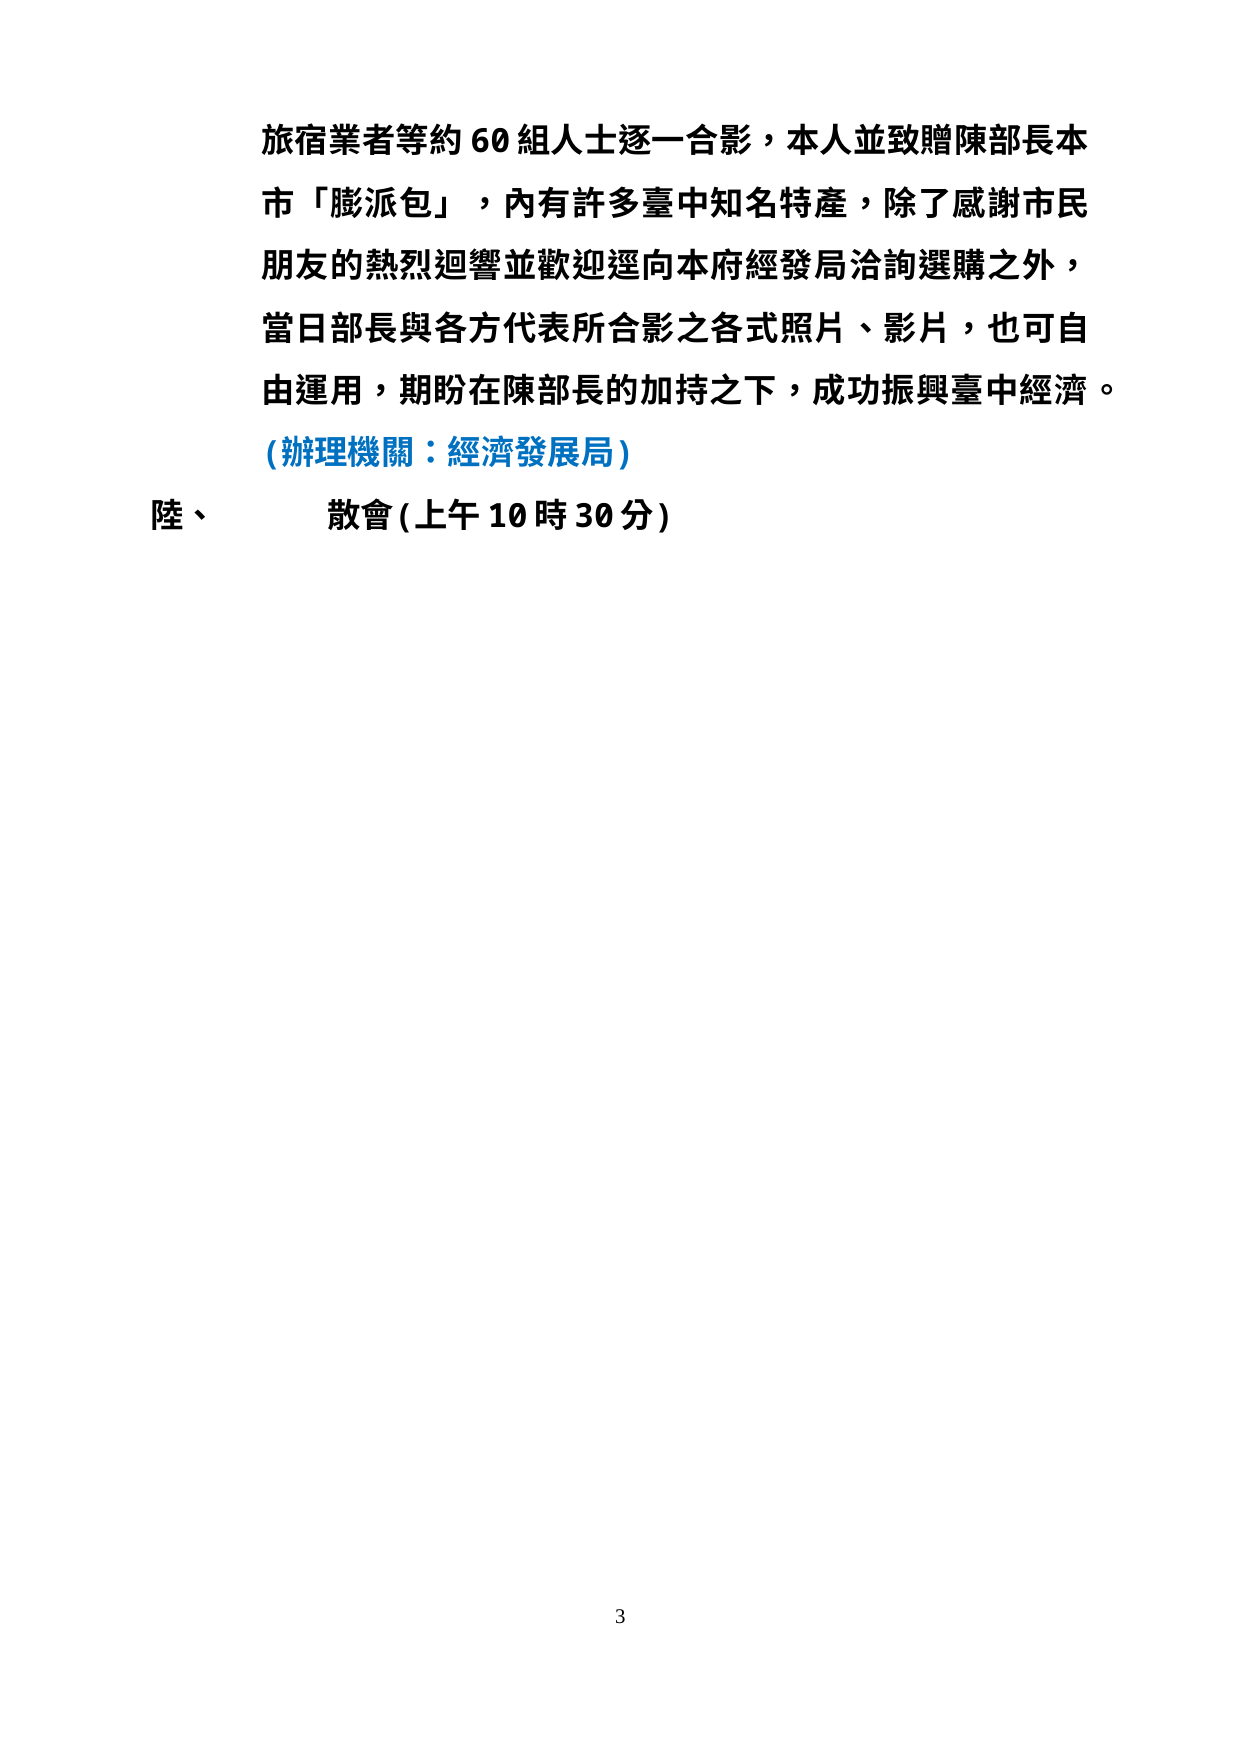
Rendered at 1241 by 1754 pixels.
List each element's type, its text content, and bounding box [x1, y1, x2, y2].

list 在市府熱情邀請下，衛福部陳時中部長於5月30蒞臨臺中，穿上臺中購物節的T恤與商圈、各區農會、糕餅、旅宿業者等約60組人士逐一合影，本人並致贈陳部長本市「膨派包」，內有許多臺中知名特產，除了感謝市民朋友的熱烈迴響並歡迎逕向本府經發局洽詢選購之外，當日部長與各方代表所合影之各式照片、影片，也可自由運用，期盼在陳部長的加持之下，成功振興臺中經濟。(辦理機關：經濟發展局) [194, 96, 1090, 471]
list 散會(上午10時30分) [150, 471, 1090, 534]
